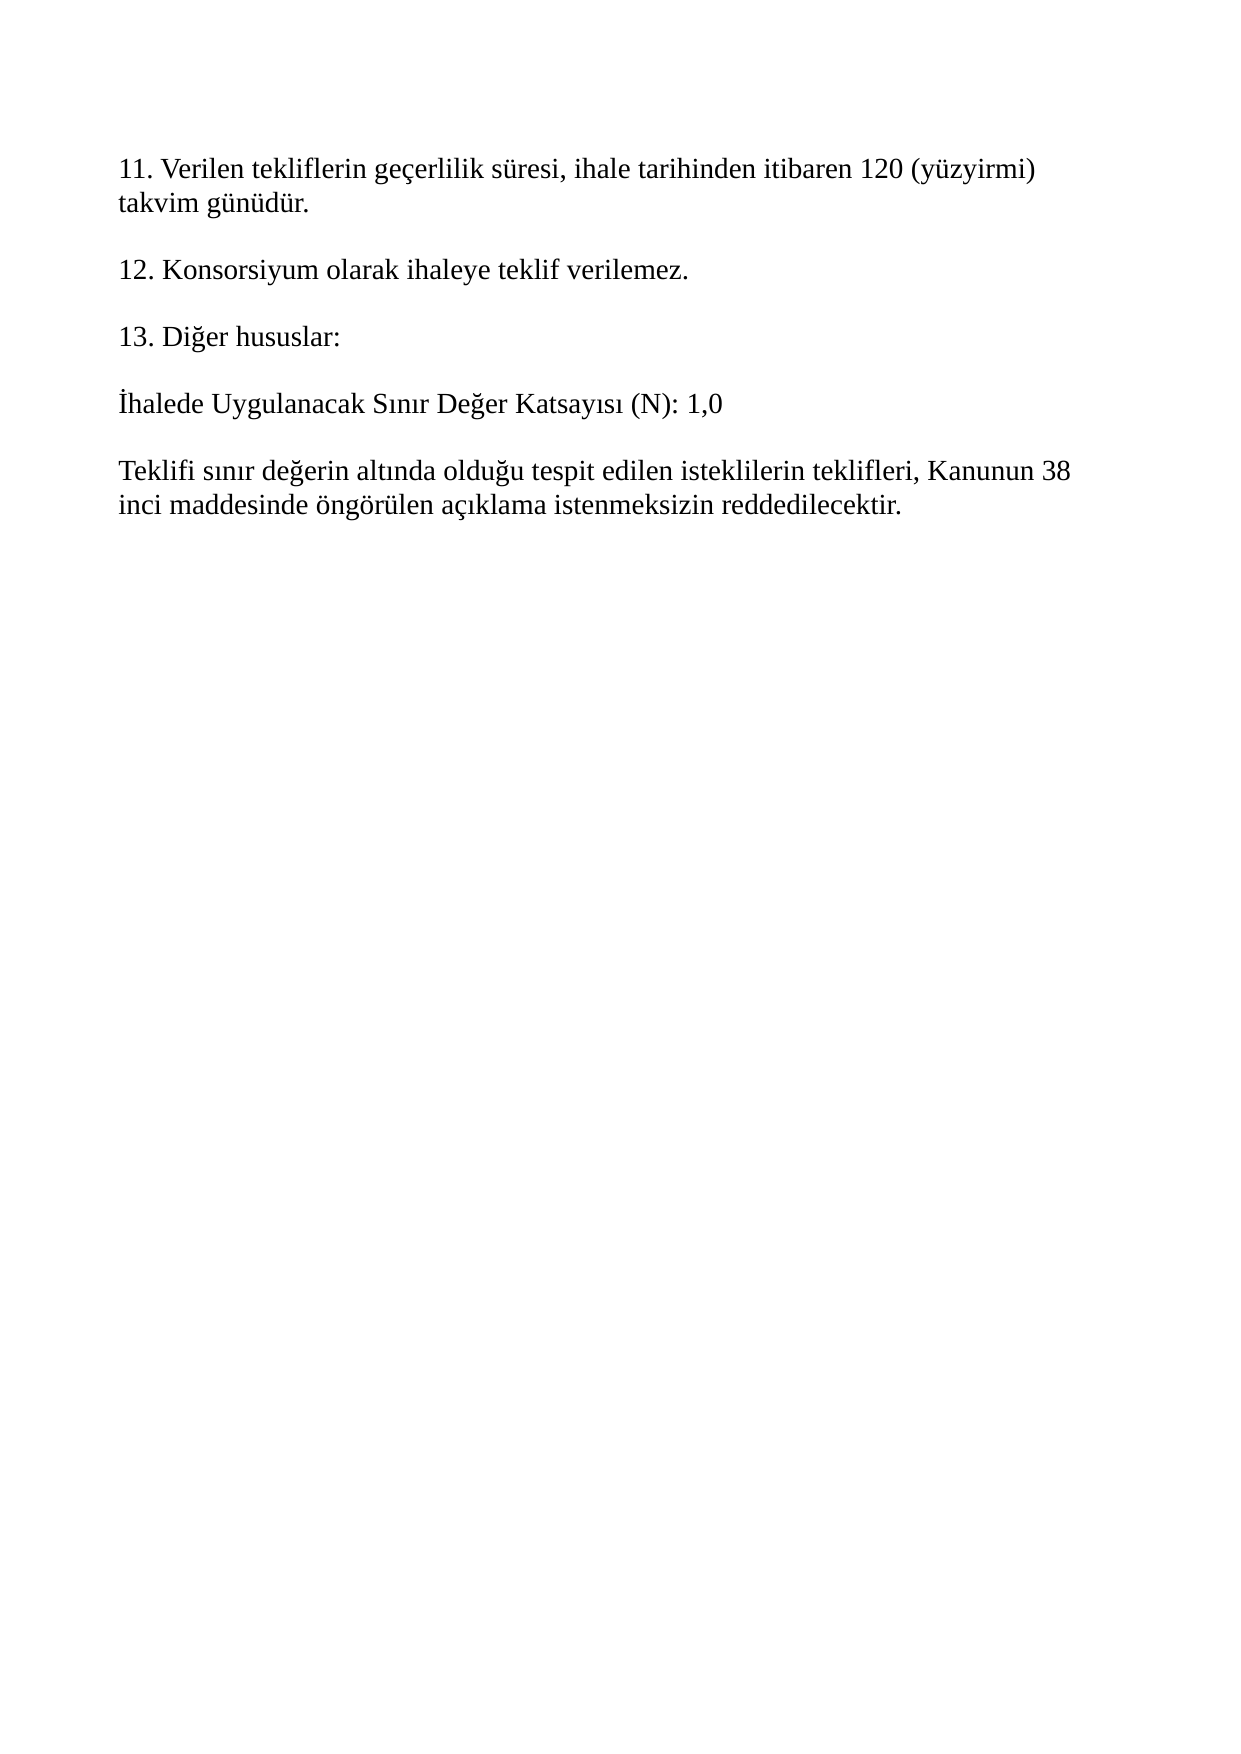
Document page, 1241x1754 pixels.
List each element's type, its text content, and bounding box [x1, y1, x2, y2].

text 12. Konsorsiyum olarak ihaleye teklif verilemez. [118, 252, 1122, 286]
text 11. Verilen tekliflerin geçerlilik süresi, ihale tarihinden itibaren 120 (yüzyirmi) takvim günüdür. [118, 152, 1122, 219]
text Teklifi sınır değerin altında olduğu tespit edilen isteklilerin teklifleri, Kanunun 38 inci maddesinde öngörülen açıklama istenmeksizin reddedilecektir. [118, 453, 1122, 521]
text 13. Diğer hususlar: [118, 319, 1122, 353]
text İhalede Uygulanacak Sınır Değer Katsayısı (N): 1,0 [118, 386, 1122, 420]
